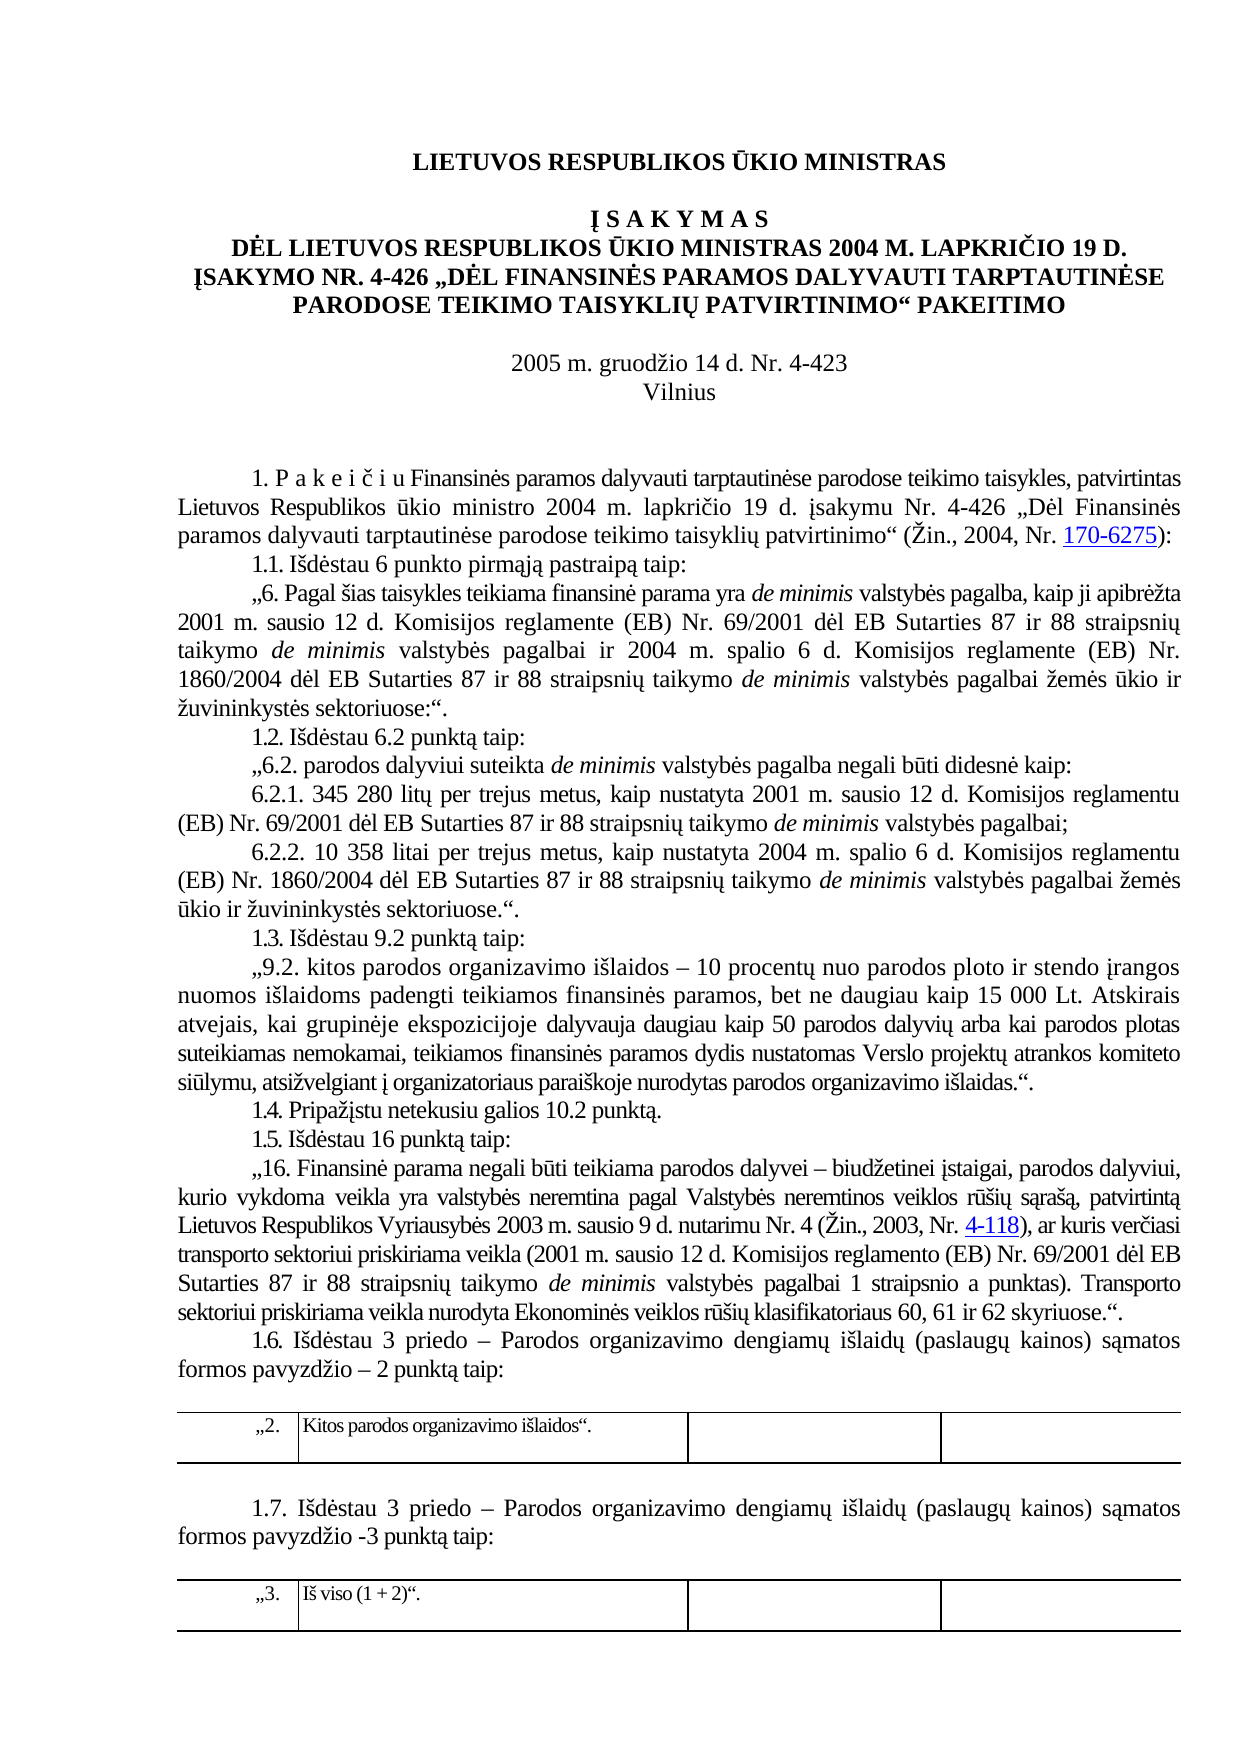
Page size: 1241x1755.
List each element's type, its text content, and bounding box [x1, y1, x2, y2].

text „6. Pagal šias taisykles teikiama finansinė parama yra de minimis valstybės pagalba, kaip ji apibrėžta 2001 m. sausio 12 d. Komisijos reglamente (EB) Nr. 69/2001 dėl EB Sutarties 87 ir 88 straipsnių taikymo de minimis valstybės pagalbai ir 2004 m. spalio 6 d. Komisijos reglamente (EB) Nr. 1860/2004 dėl EB Sutarties 87 ir 88 straipsnių taikymo de minimis valstybės pagalbai žemės ūkio ir žuvininkystės sektoriuose:“. [177, 578, 1181, 722]
text DĖL LIETUVOS RESPUBLIKOS ŪKIO MINISTRAS 2004 M. LAPKRIČIO 19 D. ĮSAKYMO NR. 4-426 „DĖL FINANSINĖS PARAMOS DALYVAUTI TARPTAUTINĖSE PARODOSE TEIKIMO TAISYKLIŲ PATVIRTINIMO“ PAKEITIMO [177, 233, 1181, 319]
text 1.2. Išdėstau 6.2 punktą taip: [177, 722, 1181, 751]
text 1.7. Išdėstau 3 priedo – Parodos organizavimo dengiamų išlaidų (paslaugų kainos) sąmatos formos pavyzdžio -3 punktą taip: [177, 1493, 1181, 1550]
table_header Kitos parodos organizavimo išlaidos“. [299, 1413, 687, 1462]
text 2005 m. gruodžio 14 d. Nr. 4-423 [177, 348, 1181, 377]
text „9.2. kitos parodos organizavimo išlaidos – 10 procentų nuo parodos ploto ir stendo įrangos nuomos išlaidoms padengti teikiamos finansinės paramos, bet ne daugiau kaip 15 000 Lt. Atskirais atvejais, kai grupinėje ekspozicijoje dalyvauja daugiau kaip 50 parodos dalyvių arba kai parodos plotas suteikiamas nemokamai, teikiamos finansinės paramos dydis nustatomas Verslo projektų atrankos komiteto siūlymu, atsižvelgiant į organizatoriaus paraiškoje nurodytas parodos organizavimo išlaidas.“. [177, 952, 1181, 1096]
text 1.1. Išdėstau 6 punkto pirmąją pastraipą taip: [177, 549, 1181, 578]
table_header [942, 1581, 1181, 1630]
table_header „2. [177, 1413, 298, 1462]
text 1.6. Išdėstau 3 priedo – Parodos organizavimo dengiamų išlaidų (paslaugų kainos) sąmatos formos pavyzdžio – 2 punktą taip: [177, 1326, 1181, 1383]
table_header Iš viso (1 + 2)“. [299, 1581, 687, 1630]
table_header „3. [177, 1581, 298, 1630]
table_header [689, 1581, 940, 1630]
text 1. Pakeičiu Finansinės paramos dalyvauti tarptautinėse parodose teikimo taisykles, patvirtintas Lietuvos Respublikos ūkio ministro 2004 m. lapkričio 19 d. įsakymu Nr. 4-426 „Dėl Finansinės paramos dalyvauti tarptautinėse parodose teikimo taisyklių patvirtinimo“ (Žin., 2004, Nr. 170-6275): [177, 463, 1181, 549]
text „6.2. parodos dalyviui suteikta de minimis valstybės pagalba negali būti didesnė kaip: [177, 751, 1181, 779]
text 1.5. Išdėstau 16 punktą taip: [177, 1124, 1181, 1153]
text 1.3. Išdėstau 9.2 punktą taip: [177, 923, 1181, 952]
table_header [942, 1413, 1181, 1462]
text 6.2.1. 345 280 litų per trejus metus, kaip nustatyta 2001 m. sausio 12 d. Komisijos reglamentu (EB) Nr. 69/2001 dėl EB Sutarties 87 ir 88 straipsnių taikymo de minimis valstybės pagalbai; [177, 779, 1181, 837]
text 6.2.2. 10 358 litai per trejus metus, kaip nustatyta 2004 m. spalio 6 d. Komisijos reglamentu (EB) Nr. 1860/2004 dėl EB Sutarties 87 ir 88 straipsnių taikymo de minimis valstybės pagalbai žemės ūkio ir žuvininkystės sektoriuose.“. [177, 837, 1181, 923]
text Vilnius [177, 377, 1181, 406]
text Į S A K Y M A S [177, 204, 1181, 233]
text „16. Finansinė parama negali būti teikiama parodos dalyvei – biudžetinei įstaigai, parodos dalyviui, kurio vykdoma veikla yra valstybės neremtina pagal Valstybės neremtinos veiklos rūšių sąrašą, patvirtintą Lietuvos Respublikos Vyriausybės 2003 m. sausio 9 d. nutarimu Nr. 4 (Žin., 2003, Nr. 4-118), ar kuris verčiasi transporto sektoriui priskiriama veikla (2001 m. sausio 12 d. Komisijos reglamento (EB) Nr. 69/2001 dėl EB Sutarties 87 ir 88 straipsnių taikymo de minimis valstybės pagalbai 1 straipsnio a punktas). Transporto sektoriui priskiriama veikla nurodyta Ekonominės veiklos rūšių klasifikatoriaus 60, 61 ir 62 skyriuose.“. [177, 1153, 1181, 1326]
text LIETUVOS RESPUBLIKOS ŪKIO MINISTRAS [177, 147, 1181, 176]
text 1.4. Pripažįstu netekusiu galios 10.2 punktą. [177, 1096, 1181, 1124]
table_header [689, 1413, 940, 1462]
